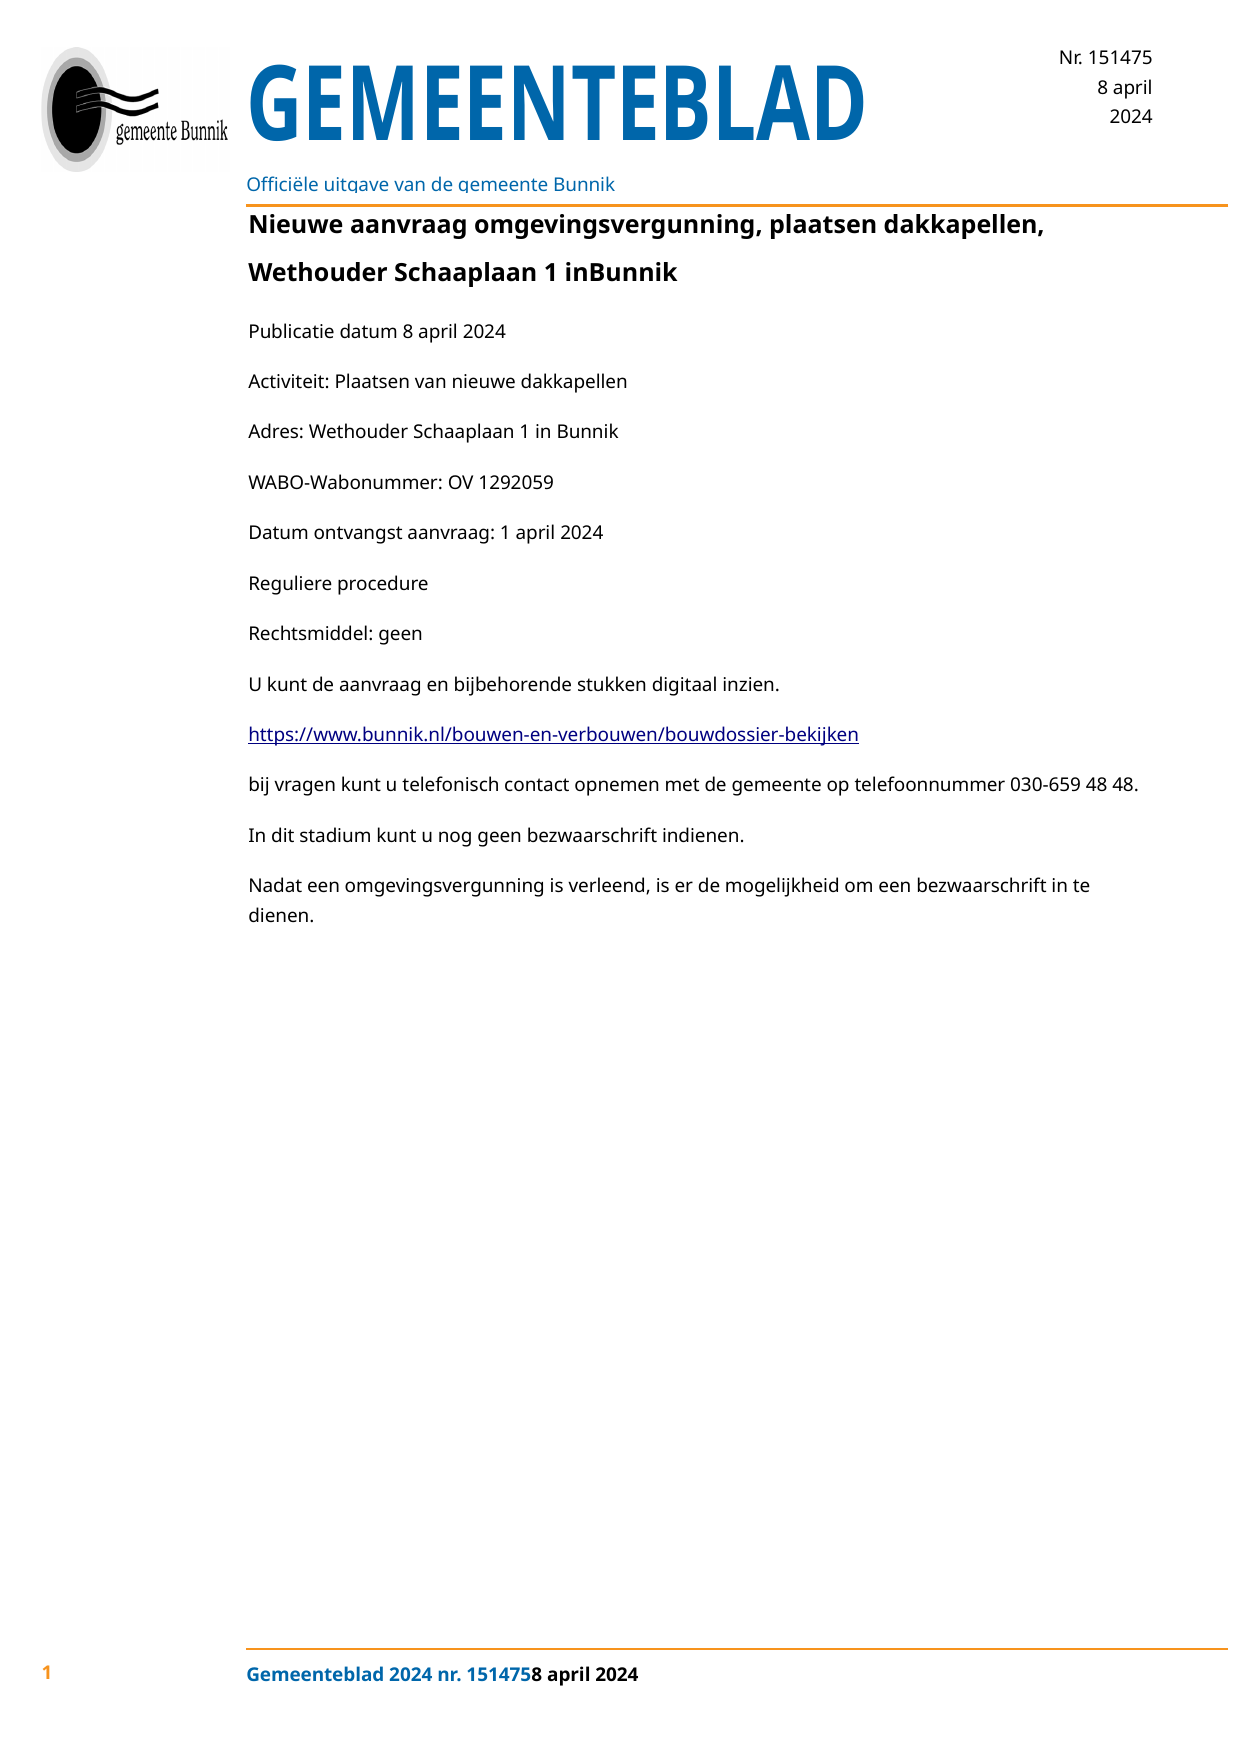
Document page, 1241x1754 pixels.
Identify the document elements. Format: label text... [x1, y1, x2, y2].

text U kunt de aanvraag en bijbehorende stukken digitaal inzien. [248, 671, 1152, 697]
text Reguliere procedure [248, 570, 1152, 596]
text Publicatie datum 8 april 2024 [248, 318, 1152, 344]
text Adres: Wethouder Schaaplaan 1 in Bunnik [248, 419, 1152, 444]
text https://www.bunnik.nl/bouwen-en-verbouwen/bouwdossier-bekijken [248, 721, 1152, 747]
text Activiteit: Plaatsen van nieuwe dakkapellen [248, 368, 1152, 394]
text Nadat een omgevingsvergunning is verleend, is er de mogelijkheid om een bezwaarschrift in te dienen. [248, 872, 1152, 928]
text In dit stadium kunt u nog geen bezwaarschrift indienen. [248, 822, 1152, 848]
picture [41, 47, 231, 172]
text Nieuwe aanvraag omgevingsvergunning, plaatsen dakkapellen, Wethouder Schaaplaan 1 inBunnik [248, 207, 1152, 288]
text Rechtsmiddel: geen [248, 620, 1152, 646]
text bij vragen kunt u telefonisch contact opnemen met de gemeente op telefoonnummer 030-659 48 48. [248, 772, 1152, 797]
text Datum ontvangst aanvraag: 1 april 2024 [248, 519, 1152, 545]
text WABO-Wabonummer: OV 1292059 [248, 469, 1152, 495]
